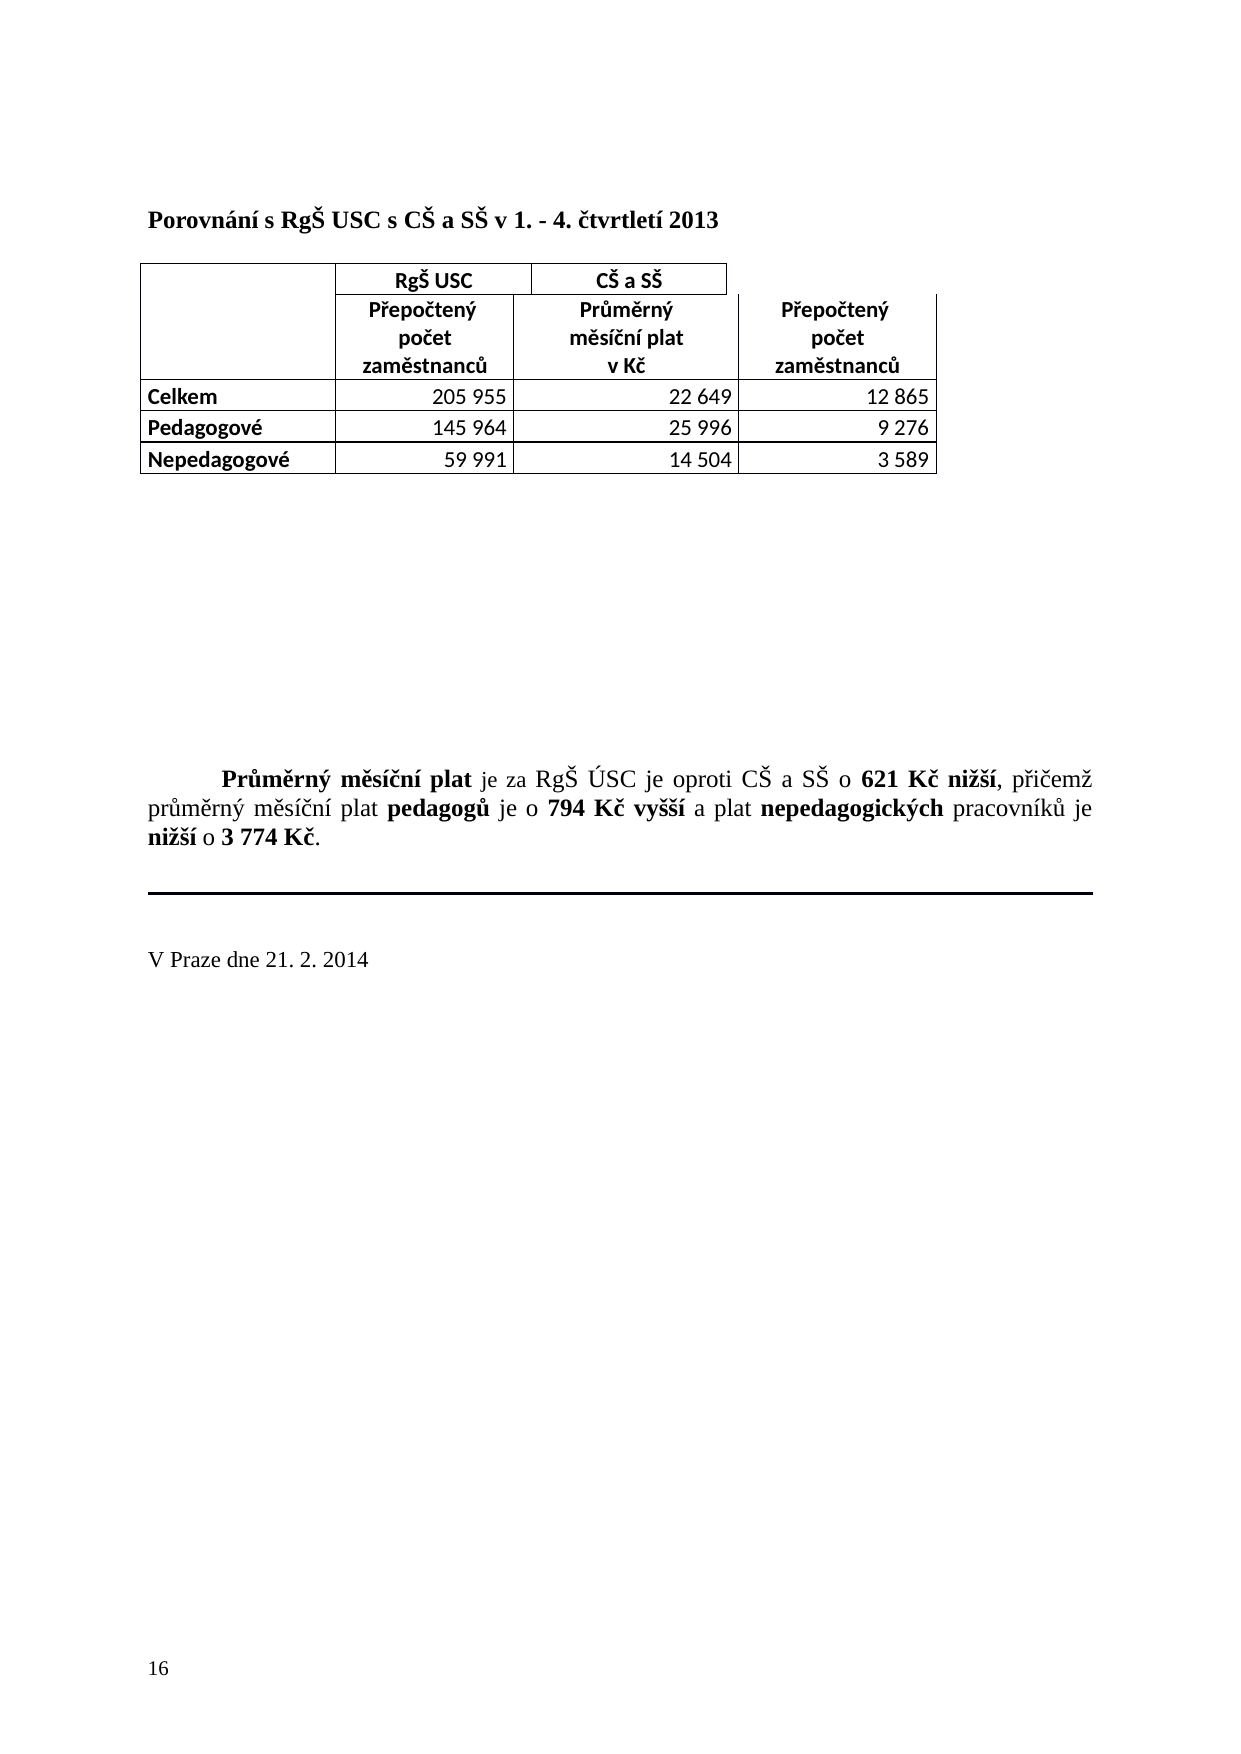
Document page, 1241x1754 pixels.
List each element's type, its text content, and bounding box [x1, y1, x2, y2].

table_cell 22 649 [514, 380, 738, 410]
table_cell 59 991 [336, 443, 513, 473]
table_cell Nepedagogové [141, 443, 335, 473]
table_header RgŠ USC [336, 264, 531, 294]
table_cell 25 996 [514, 411, 738, 441]
table_header [141, 264, 335, 379]
text V Praze dne 21. 2. 2014 [148, 946, 1093, 972]
table_cell 12 865 [739, 380, 936, 410]
table_header CŠ a SŠ [532, 264, 726, 294]
table_cell 145 964 [336, 411, 513, 441]
table_cell Pedagogové [141, 411, 335, 441]
table_cell 205 955 [336, 380, 513, 410]
table_cell Celkem [141, 380, 335, 410]
text Porovnání s RgŠ USC s CŠ a SŠ v 1. - 4. čtvrtletí 2013 [148, 205, 1093, 234]
table_cell 14 504 [514, 443, 738, 473]
table_cell 3 589 [739, 443, 936, 473]
table_cell Přepočtený počet zaměstnanců [739, 294, 936, 379]
table_cell Přepočtený počet zaměstnanců [336, 295, 513, 379]
table_cell 9 276 [739, 411, 936, 441]
table_cell Průměrný měsíční plat v Kč [514, 294, 738, 379]
text Průměrný měsíční plat je za RgŠ ÚSC je oproti CŠ a SŠ o 621 Kč nižší, přičemž průměrný měsíční plat pedagogů je o 794 Kč vyšší a plat nepedagogických pracovníků je nižší o 3 774 Kč. [148, 764, 1093, 851]
